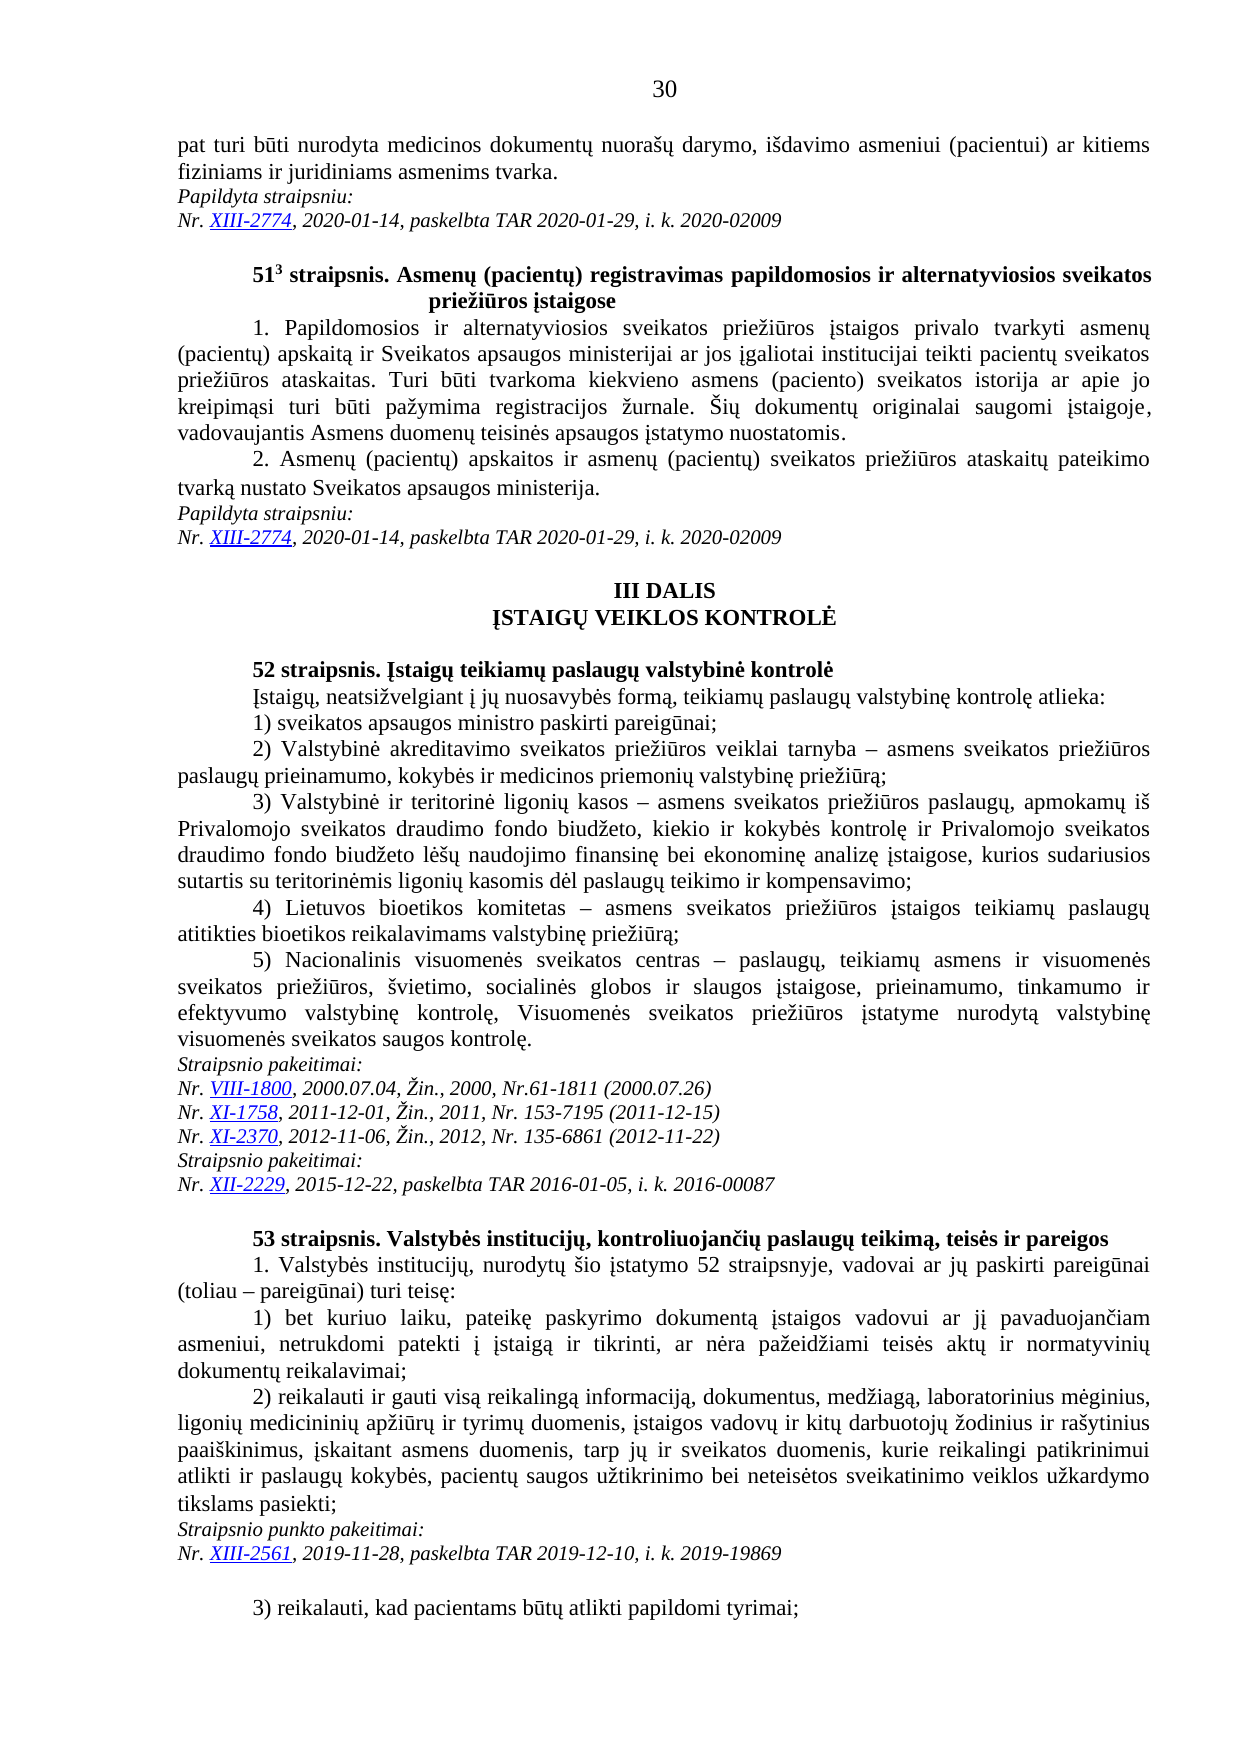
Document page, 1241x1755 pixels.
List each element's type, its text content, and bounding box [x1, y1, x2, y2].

text Įstaigų veiklos kontrolė [177, 604, 1152, 630]
text Nr. XI-2370, 2012-11-06, Žin., 2012, Nr. 135-6861 (2012-11-22) [177, 1124, 1152, 1148]
text 2. Asmenų (pacientų) apskaitos ir asmenų (pacientų) sveikatos priežiūros ataskaitų pateikimo tvarką nustato Sveikatos apsaugos ministerija. [177, 445, 1152, 501]
text 1. Valstybės institucijų, nurodytų šio įstatymo 52 straipsnyje, vadovai ar jų paskirti pareigūnai (toliau – pareigūnai) turi teisę: [177, 1251, 1152, 1304]
text Straipsnio pakeitimai: [177, 1148, 1152, 1172]
text Nr. XII-2229, 2015-12-22, paskelbta TAR 2016-01-05, i. k. 2016-00087 [177, 1172, 1152, 1196]
text pat turi būti nurodyta medicinos dokumentų nuorašų darymo, išdavimo asmeniui (pacientui) ar kitiems fiziniams ir juridiniams asmenims tvarka. [177, 131, 1152, 184]
text 5) Nacionalinis visuomenės sveikatos centras – paslaugų, teikiamų asmens ir visuomenės sveikatos priežiūros, švietimo, socialinės globos ir slaugos įstaigose, prieinamumo, tinkamumo ir efektyvumo valstybinę kontrolę, Visuomenės sveikatos priežiūros įstatyme nurodytą valstybinę visuomenės sveikatos saugos kontrolę. [177, 946, 1152, 1052]
text III dalis [177, 577, 1152, 604]
text Papildyta straipsniu: [177, 184, 1152, 208]
text Nr. XI-1758, 2011-12-01, Žin., 2011, Nr. 153-7195 (2011-12-15) [177, 1100, 1152, 1124]
text 52 straipsnis. Įstaigų teikiamų paslaugų valstybinė kontrolė [177, 656, 1152, 683]
text 53 straipsnis. Valstybės institucijų, kontroliuojančių paslaugų teikimą, teisės ir pareigos [252, 1225, 1152, 1251]
text Papildyta straipsniu: [177, 501, 1152, 524]
text 2) Valstybinė akreditavimo sveikatos priežiūros veiklai tarnyba – asmens sveikatos priežiūros paslaugų prieinamumo, kokybės ir medicinos priemonių valstybinę priežiūrą; [177, 736, 1152, 788]
text 1) bet kuriuo laiku, pateikę paskyrimo dokumentą įstaigos vadovui ar jį pavaduojančiam asmeniui, netrukdomi patekti į įstaigą ir tikrinti, ar nėra pažeidžiami teisės aktų ir normatyvinių dokumentų reikalavimai; [177, 1304, 1152, 1383]
text 4) Lietuvos bioetikos komitetas – asmens sveikatos priežiūros įstaigos teikiamų paslaugų atitikties bioetikos reikalavimams valstybinę priežiūrą; [177, 894, 1152, 946]
text Nr. VIII-1800, 2000.07.04, Žin., 2000, Nr.61-1811 (2000.07.26) [177, 1076, 1152, 1100]
text 1) sveikatos apsaugos ministro paskirti pareigūnai; [177, 709, 1152, 736]
text Straipsnio punkto pakeitimai: [177, 1517, 1152, 1541]
text Nr. XIII-2774, 2020-01-14, paskelbta TAR 2020-01-29, i. k. 2020-02009 [177, 524, 1152, 549]
text Straipsnio pakeitimai: [177, 1052, 1152, 1076]
text 513 straipsnis. Asmenų (pacientų) registravimas papildomosios ir alternatyviosios sveikatos priežiūros įstaigose [252, 261, 1152, 314]
text 1. Papildomosios ir alternatyviosios sveikatos priežiūros įstaigos privalo tvarkyti asmenų (pacientų) apskaitą ir Sveikatos apsaugos ministerijai ar jos įgaliotai institucijai teikti pacientų sveikatos priežiūros ataskaitas. Turi būti tvarkoma kiekvieno asmens (paciento) sveikatos istorija ar apie jo kreipimąsi turi būti pažymima registracijos žurnale. Šių dokumentų originalai saugomi įstaigoje, vadovaujantis Asmens duomenų teisinės apsaugos įstatymo nuostatomis. [177, 314, 1152, 445]
text Nr. XIII-2561, 2019-11-28, paskelbta TAR 2019-12-10, i. k. 2019-19869 [177, 1541, 1152, 1565]
text 3) reikalauti, kad pacientams būtų atlikti papildomi tyrimai; [177, 1594, 1152, 1620]
text Įstaigų, neatsižvelgiant į jų nuosavybės formą, teikiamų paslaugų valstybinę kontrolę atlieka: [177, 683, 1152, 709]
text 3) Valstybinė ir teritorinė ligonių kasos – asmens sveikatos priežiūros paslaugų, apmokamų iš Privalomojo sveikatos draudimo fondo biudžeto, kiekio ir kokybės kontrolę ir Privalomojo sveikatos draudimo fondo biudžeto lėšų naudojimo finansinę bei ekonominę analizę įstaigose, kurios sudariusios sutartis su teritorinėmis ligonių kasomis dėl paslaugų teikimo ir kompensavimo; [177, 788, 1152, 894]
text 2) reikalauti ir gauti visą reikalingą informaciją, dokumentus, medžiagą, laboratorinius mėginius, ligonių medicininių apžiūrų ir tyrimų duomenis, įstaigos vadovų ir kitų darbuotojų žodinius ir rašytinius paaiškinimus, įskaitant asmens duomenis, tarp jų ir sveikatos duomenis, kurie reikalingi patikrinimui atlikti ir paslaugų kokybės, pacientų saugos užtikrinimo bei neteisėtos sveikatinimo veiklos užkardymo tikslams pasiekti; [177, 1383, 1152, 1517]
text Nr. XIII-2774, 2020-01-14, paskelbta TAR 2020-01-29, i. k. 2020-02009 [177, 208, 1152, 232]
